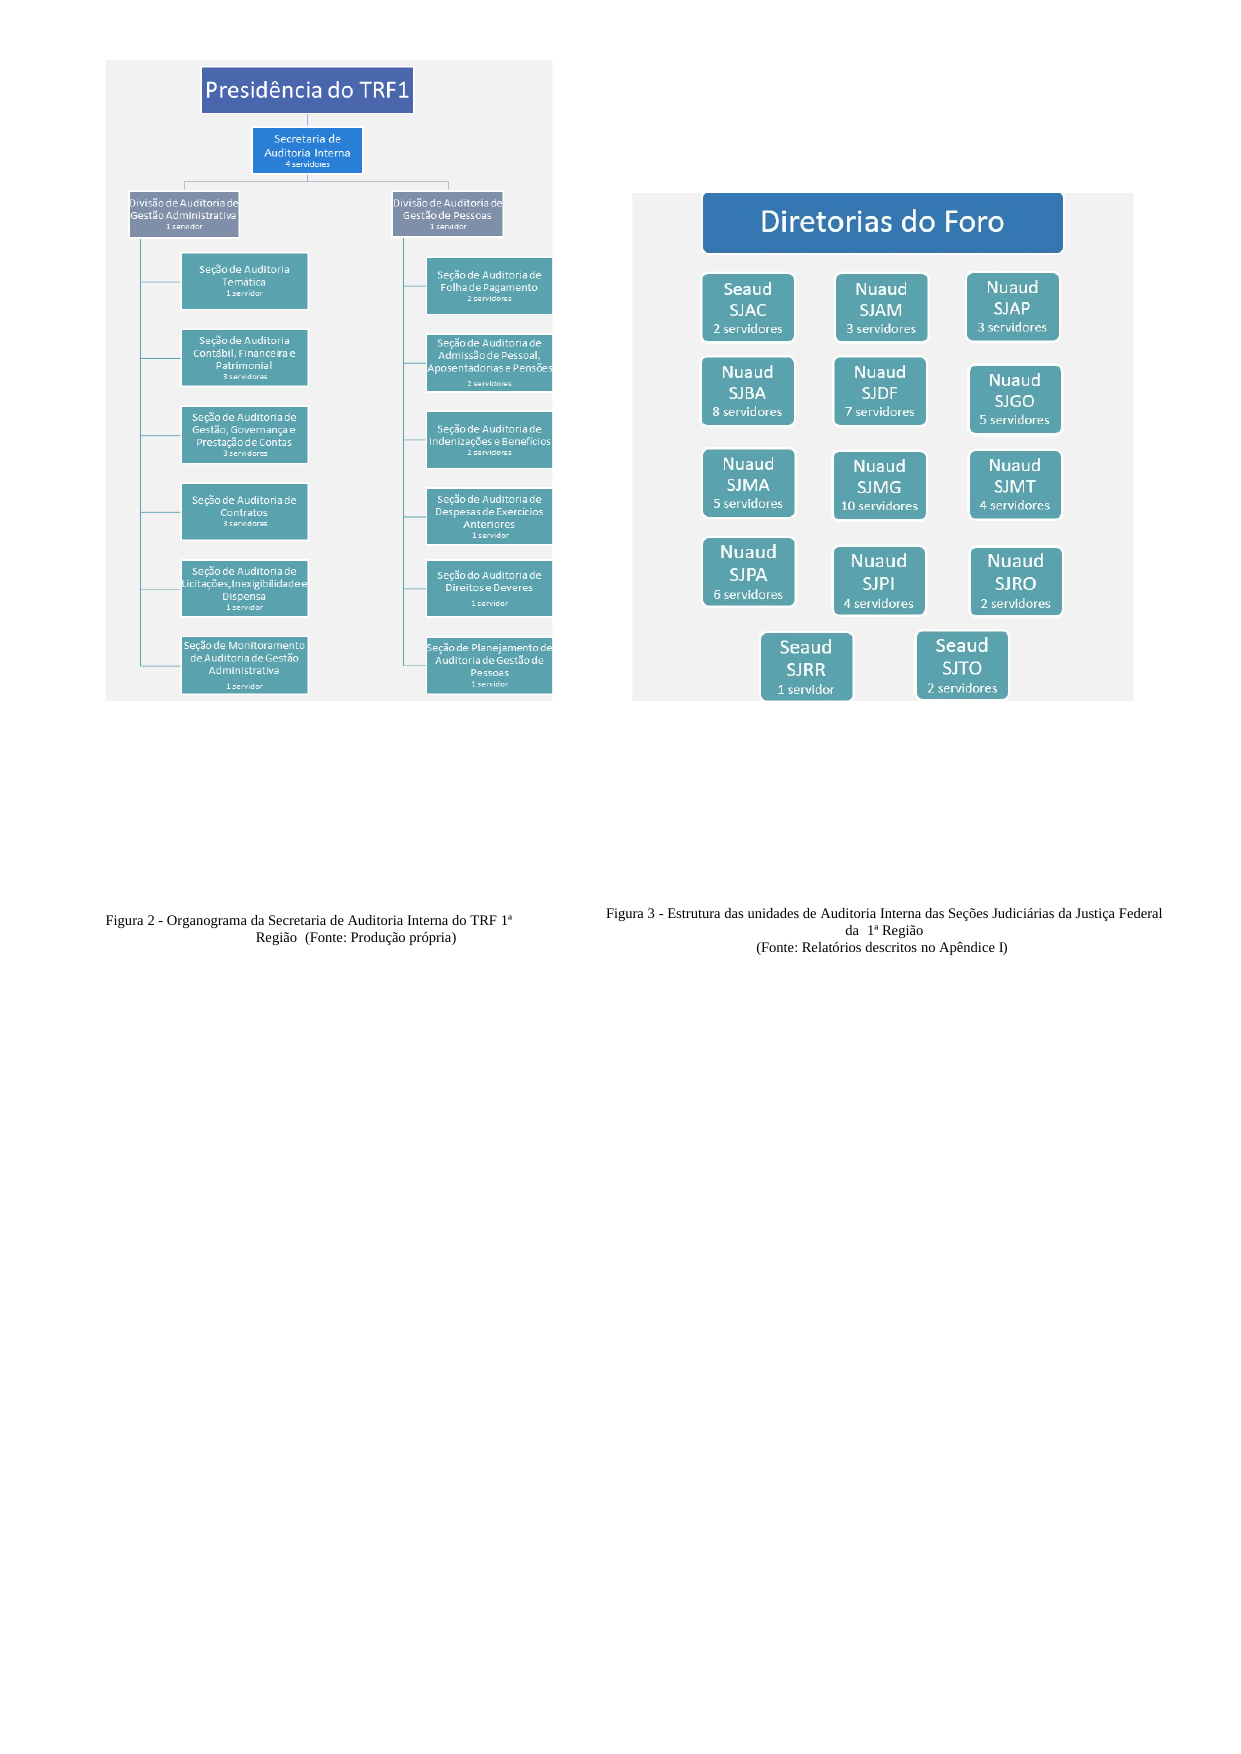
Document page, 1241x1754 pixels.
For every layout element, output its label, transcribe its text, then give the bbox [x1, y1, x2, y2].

picture [632, 193, 1134, 701]
text Figura 2 - Organograma da Secretaria de Auditoria Interna do TRF 1ª Região (Fonte: Produção própria) [105, 912, 553, 946]
text (Fonte: Relatórios descritos no Apêndice I) [596, 939, 1168, 955]
text Figura 3 - Estrutura das unidades de Auditoria Interna das Seções Judiciárias da Justiça Federal da 1ª Região [600, 905, 1168, 938]
picture [105, 60, 553, 701]
